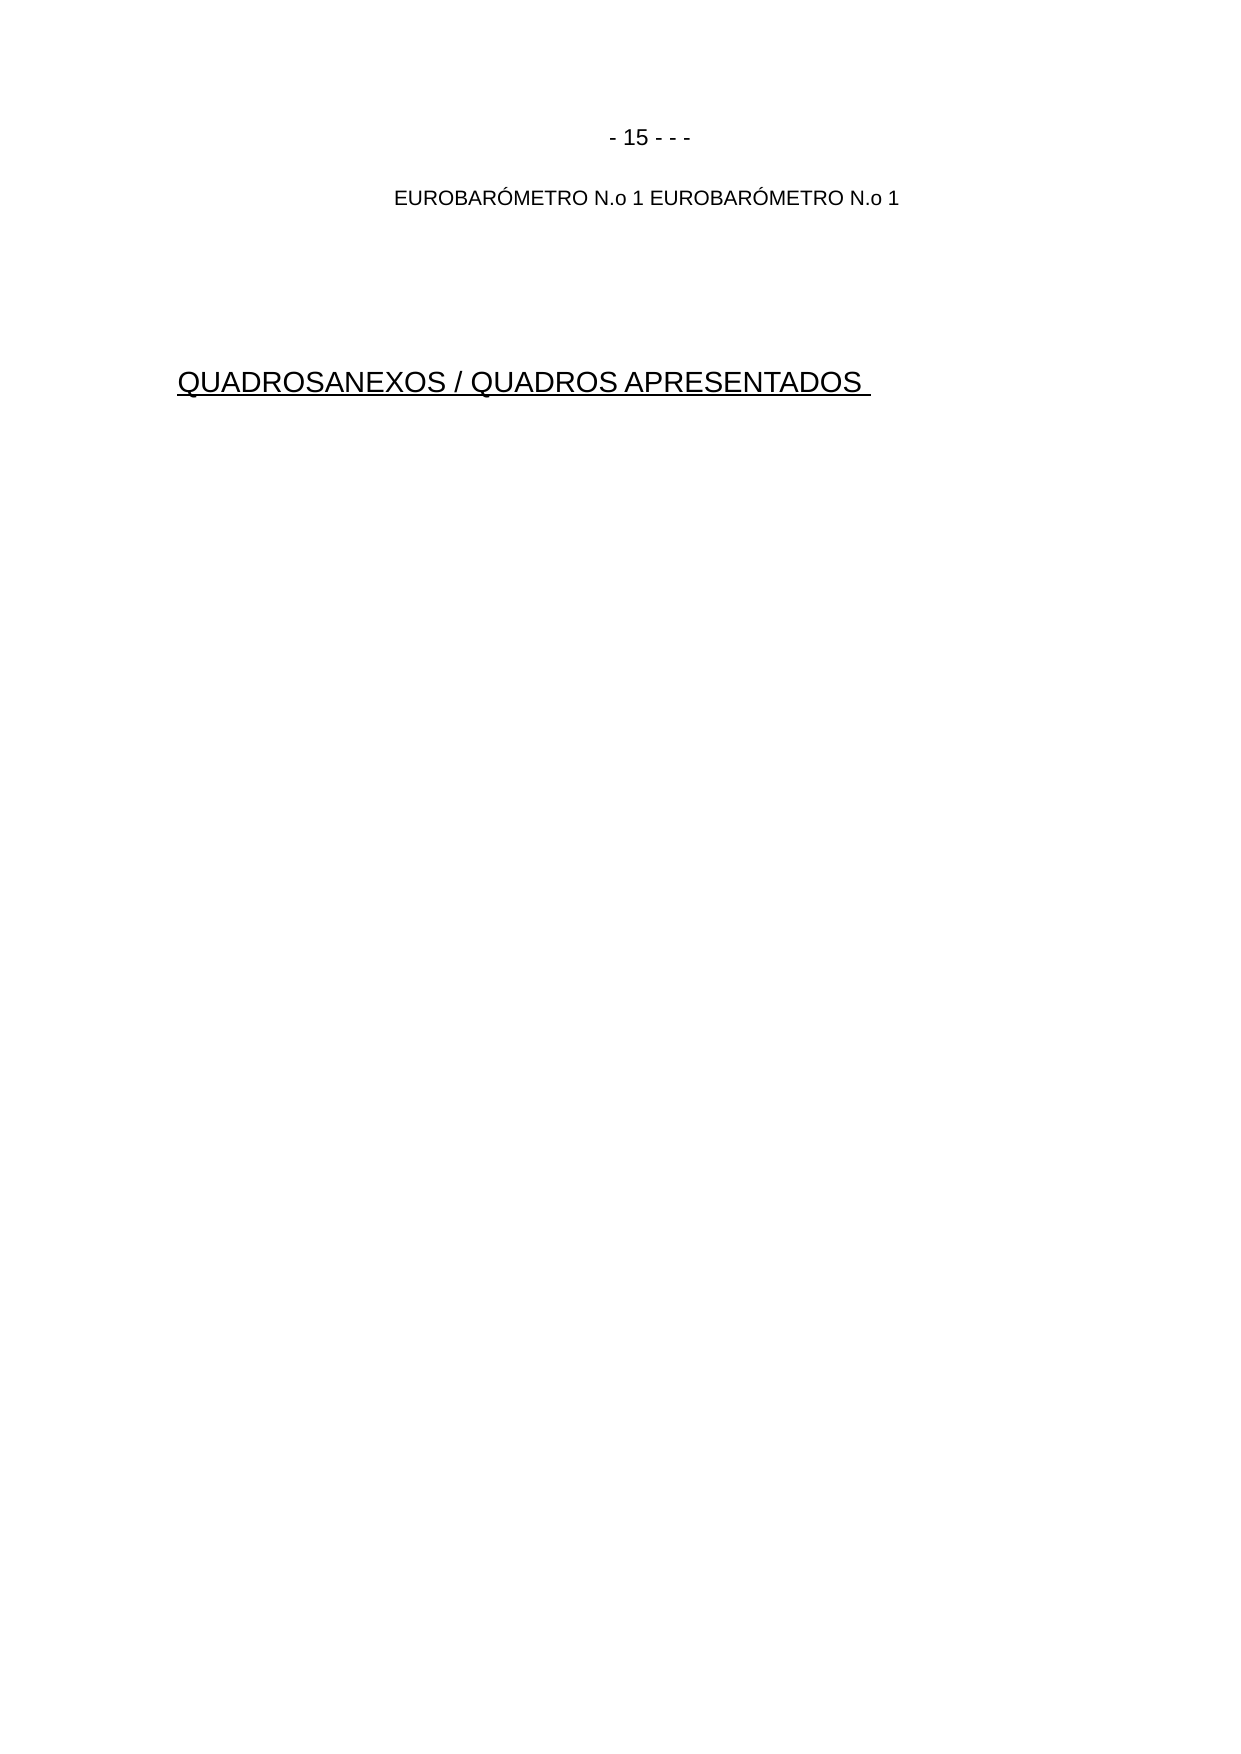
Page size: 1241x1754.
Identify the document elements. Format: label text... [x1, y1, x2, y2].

subtitle QUADROSANEXOS / QUADROS APRESENTADOS [118, 365, 1122, 398]
text EUROBARÓMETRO N.o 1 EUROBARÓMETRO N.o 1 [118, 186, 1122, 210]
